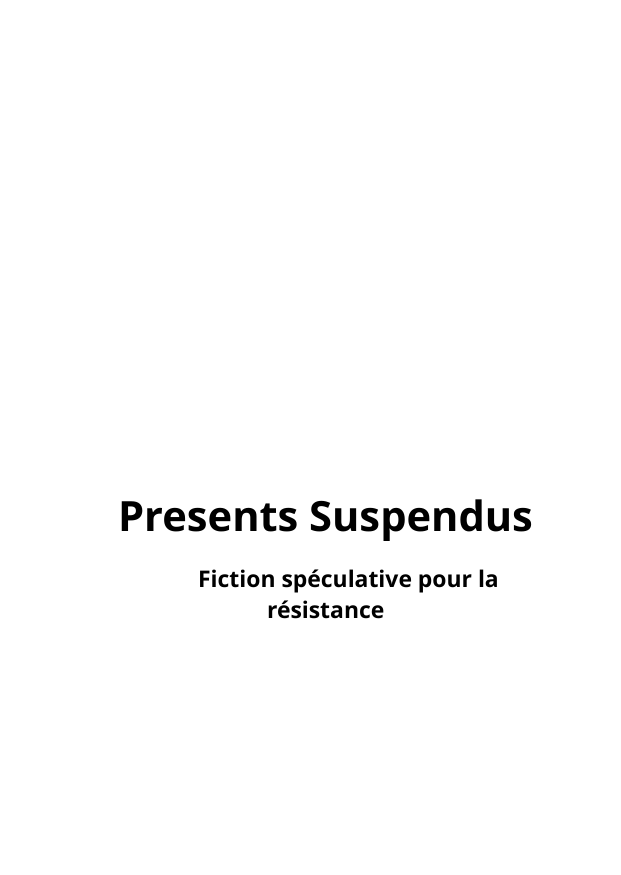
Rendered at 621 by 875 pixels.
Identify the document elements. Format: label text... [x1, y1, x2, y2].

title Presents Suspendus [96, 90, 555, 544]
subtitle Fiction spéculative pour la résistance [96, 563, 555, 625]
